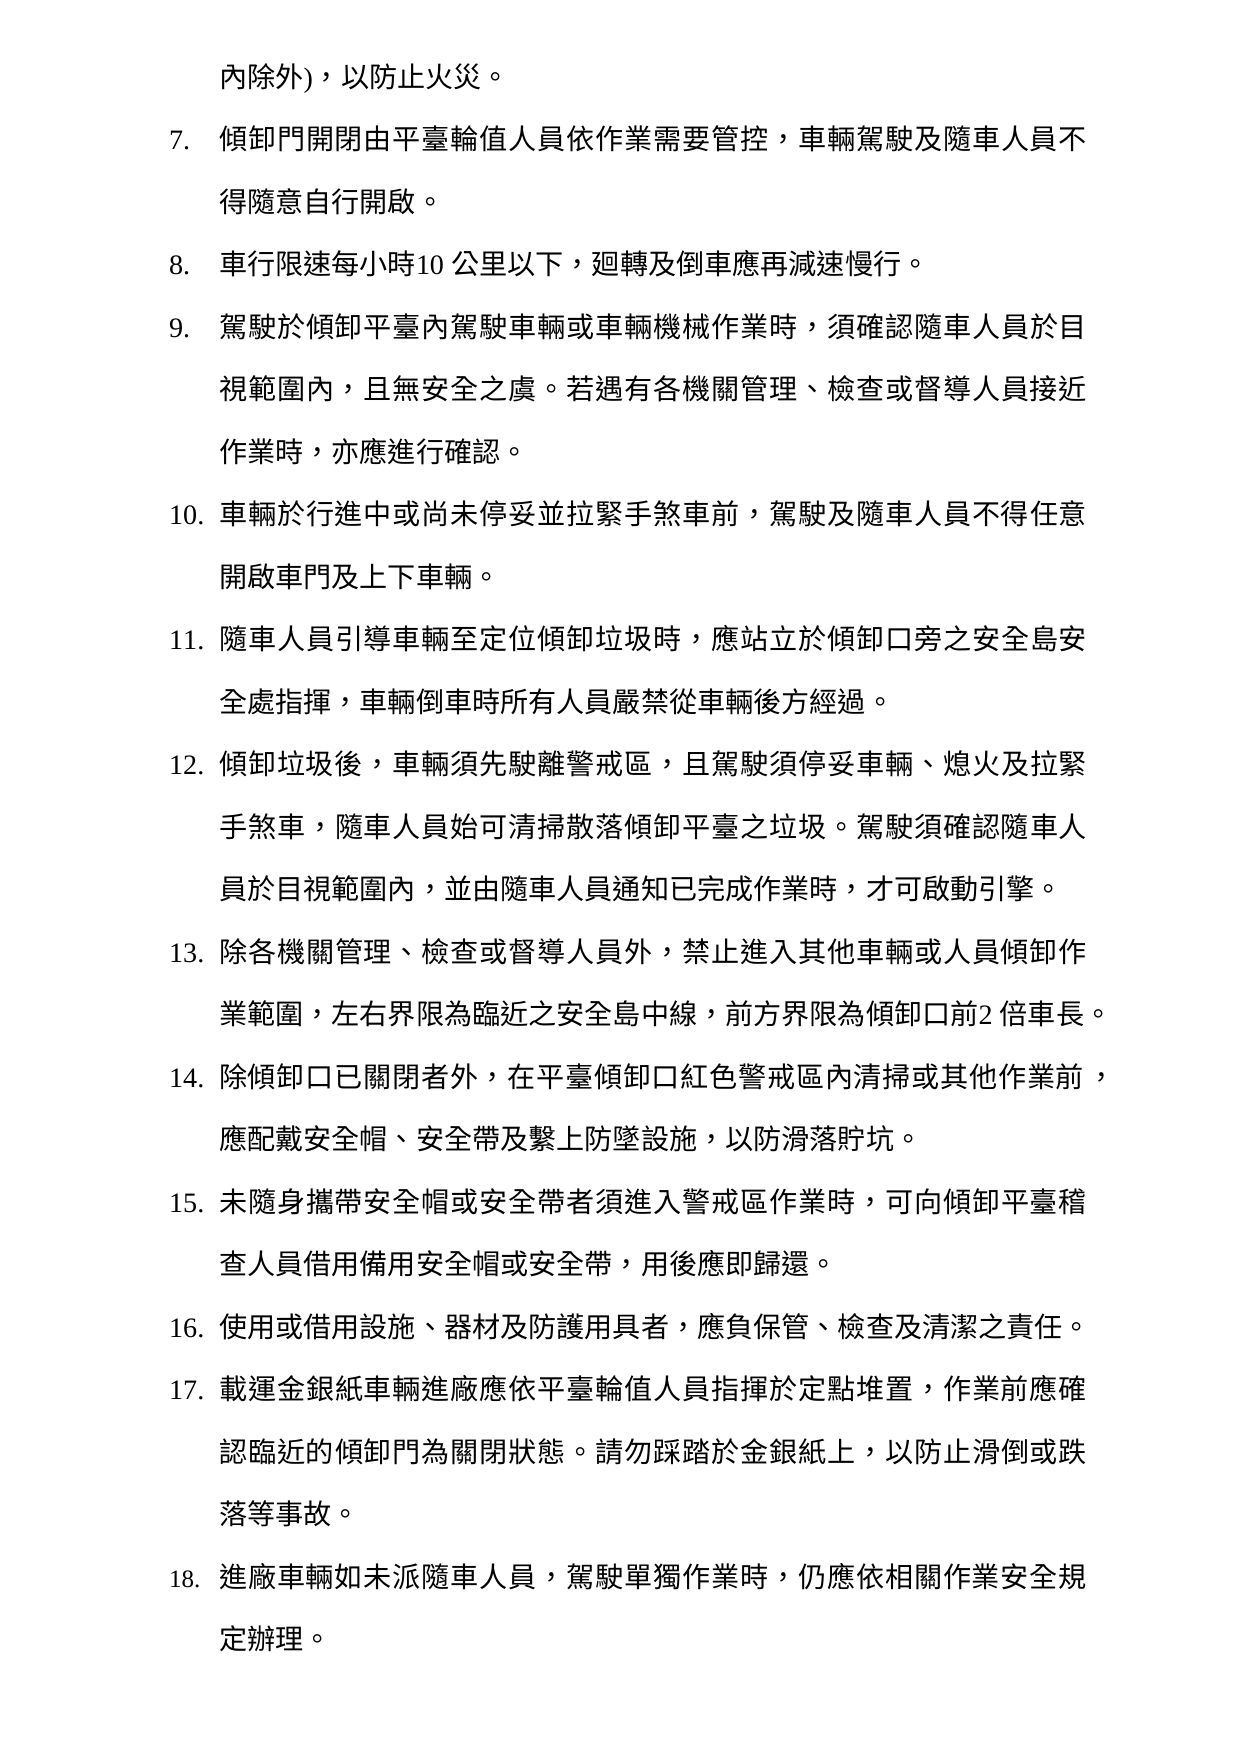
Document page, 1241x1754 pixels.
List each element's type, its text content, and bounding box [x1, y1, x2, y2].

list 未隨身攜帶安全帽或安全帶者須進入警戒區作業時，可向傾卸平臺稽查人員借用備用安全帽或安全帶，用後應即歸還。 [169, 1158, 1087, 1283]
list 傾卸垃圾後，車輛須先駛離警戒區，且駕駛須停妥車輛、熄火及拉緊手煞車，隨車人員始可清掃散落傾卸平臺之垃圾。駕駛須確認隨車人員於目視範圍內，並由隨車人員通知已完成作業時，才可啟動引擎。 [169, 721, 1087, 908]
list 載運金銀紙車輛進廠應依平臺輪值人員指揮於定點堆置，作業前應確認臨近的傾卸門為關閉狀態。請勿踩踏於金銀紙上，以防止滑倒或跌落等事故。 [169, 1346, 1087, 1533]
list 使用或借用設施、器材及防護用具者，應負保管、檢查及清潔之責任。 [169, 1283, 1087, 1346]
list 隨車人員引導車輛至定位傾卸垃圾時，應站立於傾卸口旁之安全島安全處指揮，車輛倒車時所有人員嚴禁從車輛後方經過。 [169, 596, 1087, 721]
list 內除外)，以防止火災。 [169, 33, 1087, 96]
list 傾卸門開閉由平臺輪值人員依作業需要管控，車輛駕駛及隨車人員不得隨意自行開啟。 [169, 96, 1087, 221]
list 車行限速每小時10 公里以下，廻轉及倒車應再減速慢行。 [169, 221, 1087, 283]
list 除傾卸口已關閉者外，在平臺傾卸口紅色警戒區內清掃或其他作業前，應配戴安全帽、安全帶及繫上防墜設施，以防滑落貯坑。 [169, 1033, 1087, 1158]
list 除各機關管理、檢查或督導人員外，禁止進入其他車輛或人員傾卸作業範圍，左右界限為臨近之安全島中線，前方界限為傾卸口前2 倍車長。 [169, 908, 1087, 1033]
list 駕駛於傾卸平臺內駕駛車輛或車輛機械作業時，須確認隨車人員於目視範圍內，且無安全之虞。若遇有各機關管理、檢查或督導人員接近作業時，亦應進行確認。 [169, 283, 1087, 471]
list 進廠車輛如未派隨車人員，駕駛單獨作業時，仍應依相關作業安全規定辦理。 [169, 1533, 1087, 1658]
list 車輛於行進中或尚未停妥並拉緊手煞車前，駕駛及隨車人員不得任意開啟車門及上下車輛。 [169, 471, 1087, 596]
